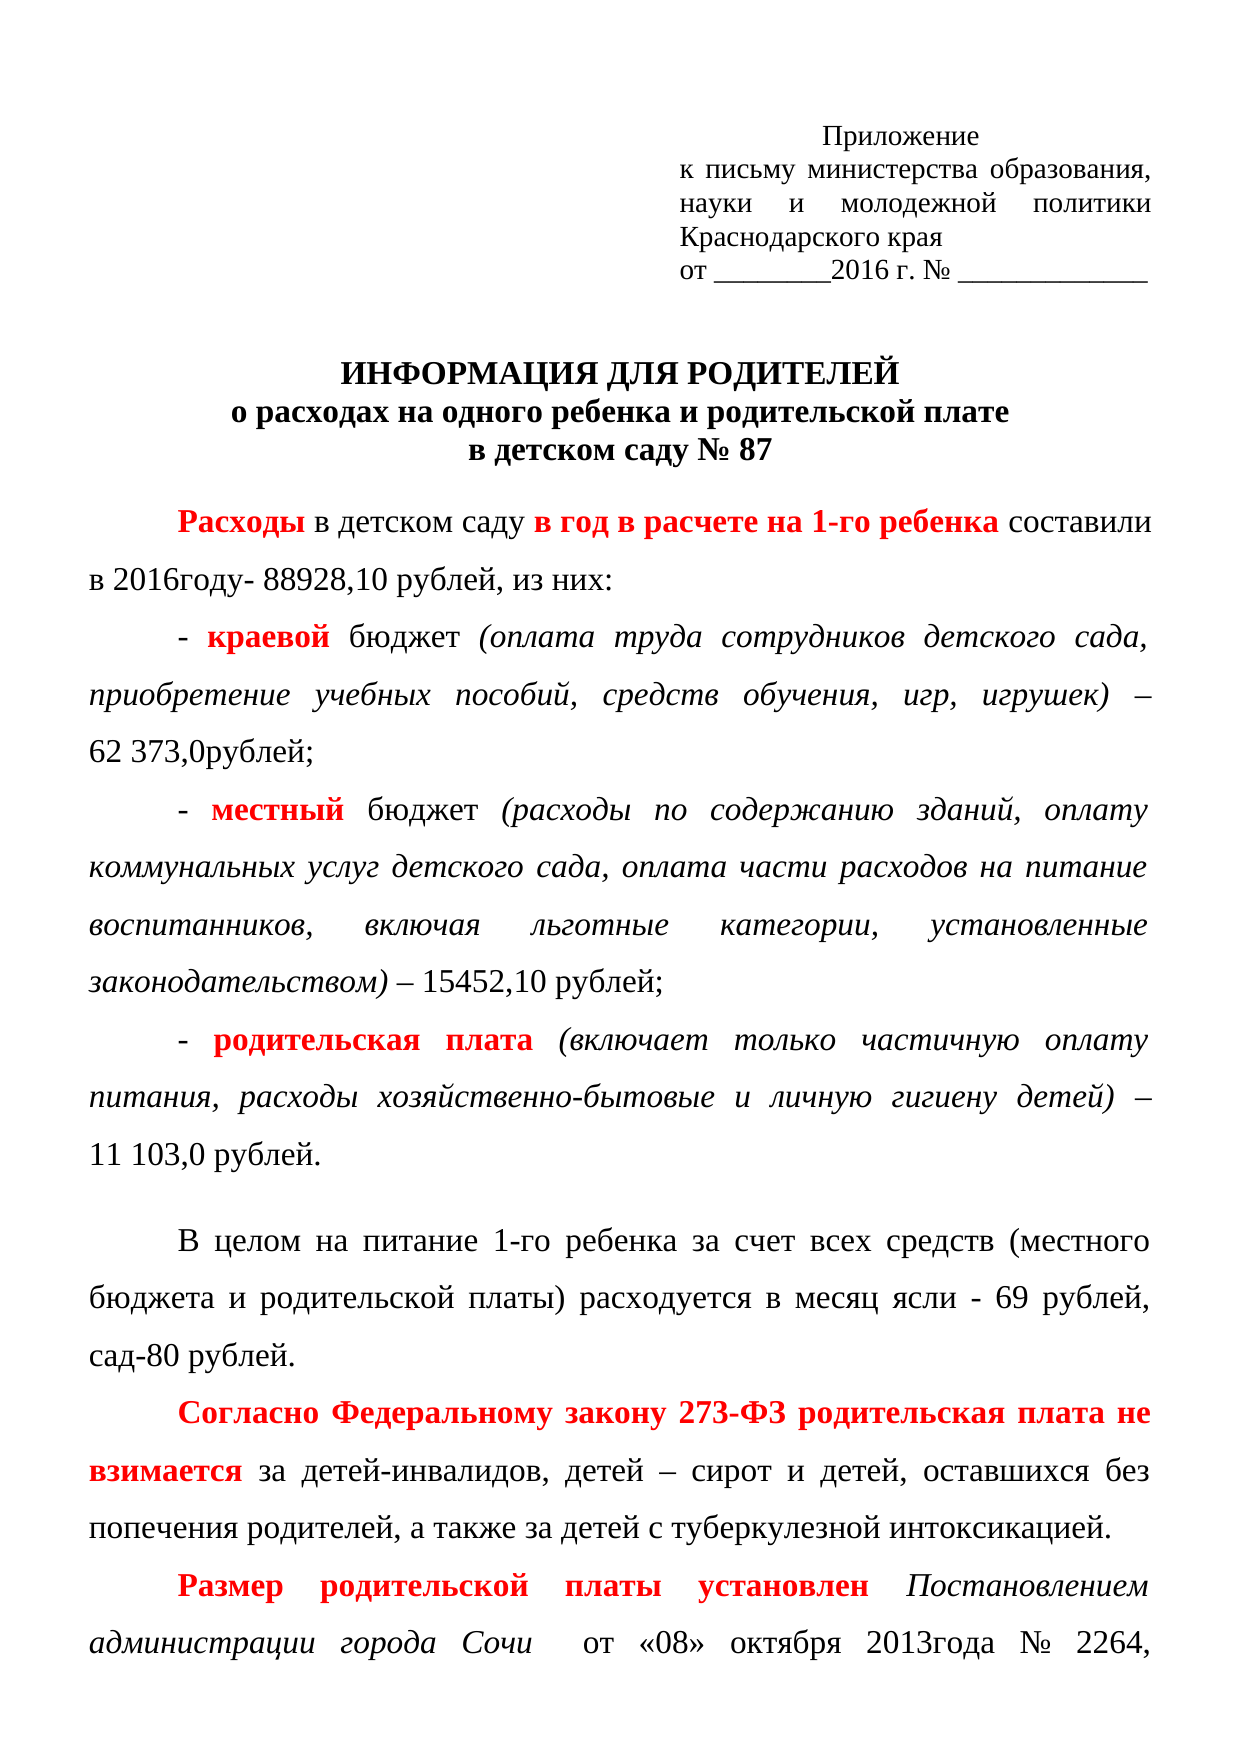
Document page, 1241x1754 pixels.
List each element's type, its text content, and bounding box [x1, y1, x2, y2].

text Приложение [650, 118, 1152, 152]
subtitle В целом на питание 1-го ребенка за счет всех средств (местного бюджета и родительской платы) расходуется в месяц ясли - 69 рублей, сад-80 рублей. [89, 1220, 1152, 1373]
subtitle Согласно Федеральному закону 273-ФЗ родительская плата не взимается за детей-инвалидов, детей – сирот и детей, оставшихся без попечения родителей, а также за детей с туберкулезной интоксикацией. [89, 1393, 1152, 1546]
text о расходах на одного ребенка и родительской плате [89, 391, 1152, 429]
subtitle Размер родительской платы установлен Постановлением администрации города Сочи от «08» октября 2013года № 2264, [89, 1565, 1152, 1661]
subtitle - родительская плата (включает только частичную оплату питания, расходы хозяйственно-бытовые и личную гигиену детей) – 11 103,0 рублей. [89, 1019, 1152, 1172]
text в детском саду № 87 [89, 429, 1152, 468]
text ИНФОРМАЦИЯ ДЛЯ РОДИТЕЛЕЙ [89, 353, 1152, 391]
text к письму министерства образования, науки и молодежной политики Краснодарского края [679, 152, 1152, 252]
subtitle Расходы в детском саду в год в расчете на 1-го ребенка составили в 2016году- 88928,10 рублей, из них: [89, 501, 1152, 597]
subtitle - краевой бюджет (оплата труда сотрудников детского сада, приобретение учебных пособий, средств обучения, игр, игрушек) – 62 373,0рублей; [89, 616, 1152, 770]
text от ________2016 г. № _____________ [679, 252, 1152, 286]
subtitle - местный бюджет (расходы по содержанию зданий, оплату коммунальных услуг детского сада, оплата части расходов на питание воспитанников, включая льготные категории, установленные законодательством) – 15452,10 рублей; [89, 789, 1152, 1000]
